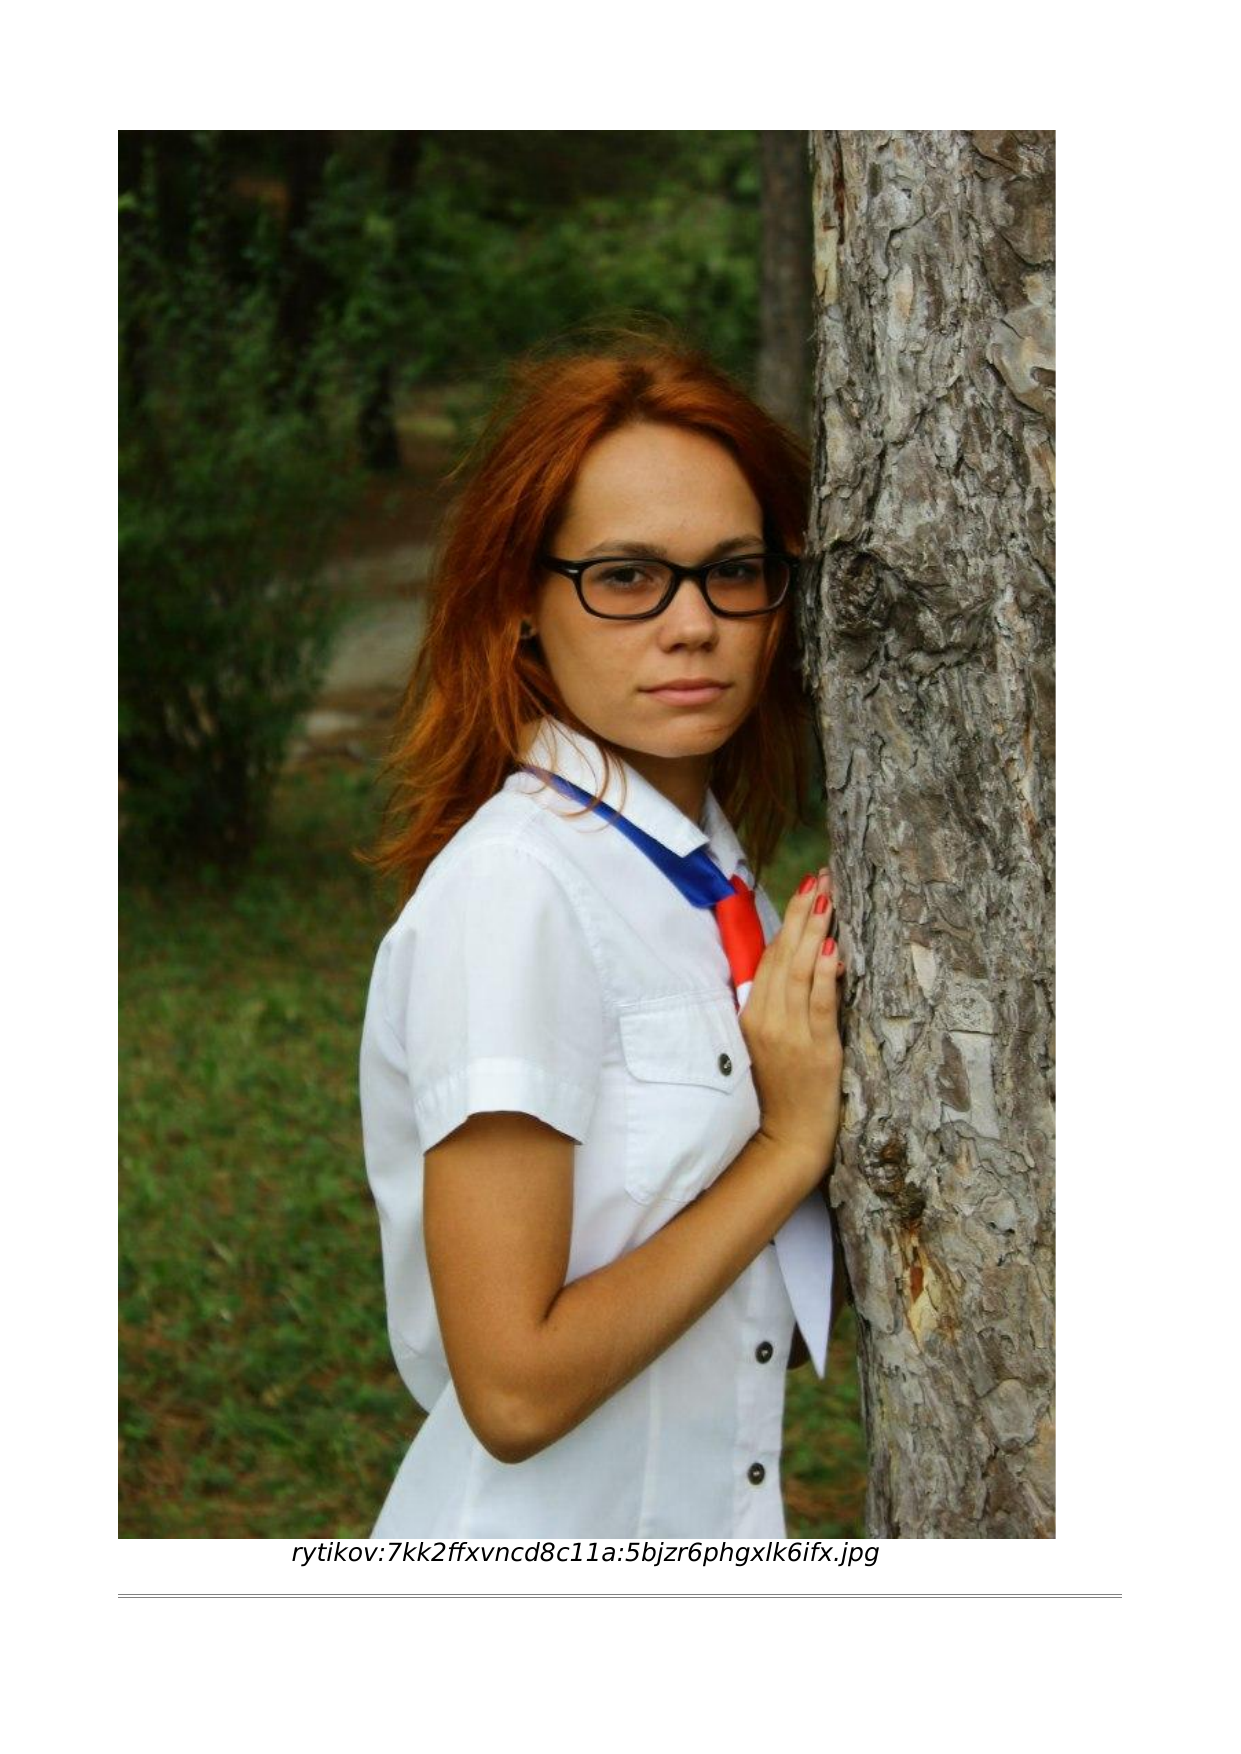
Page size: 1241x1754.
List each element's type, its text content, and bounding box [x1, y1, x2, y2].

picture [118, 130, 1056, 1539]
text rytikov:7kk2ffxvncd8c11a:5bjzr6phgxlk6ifx.jpg [118, 1539, 1056, 1567]
